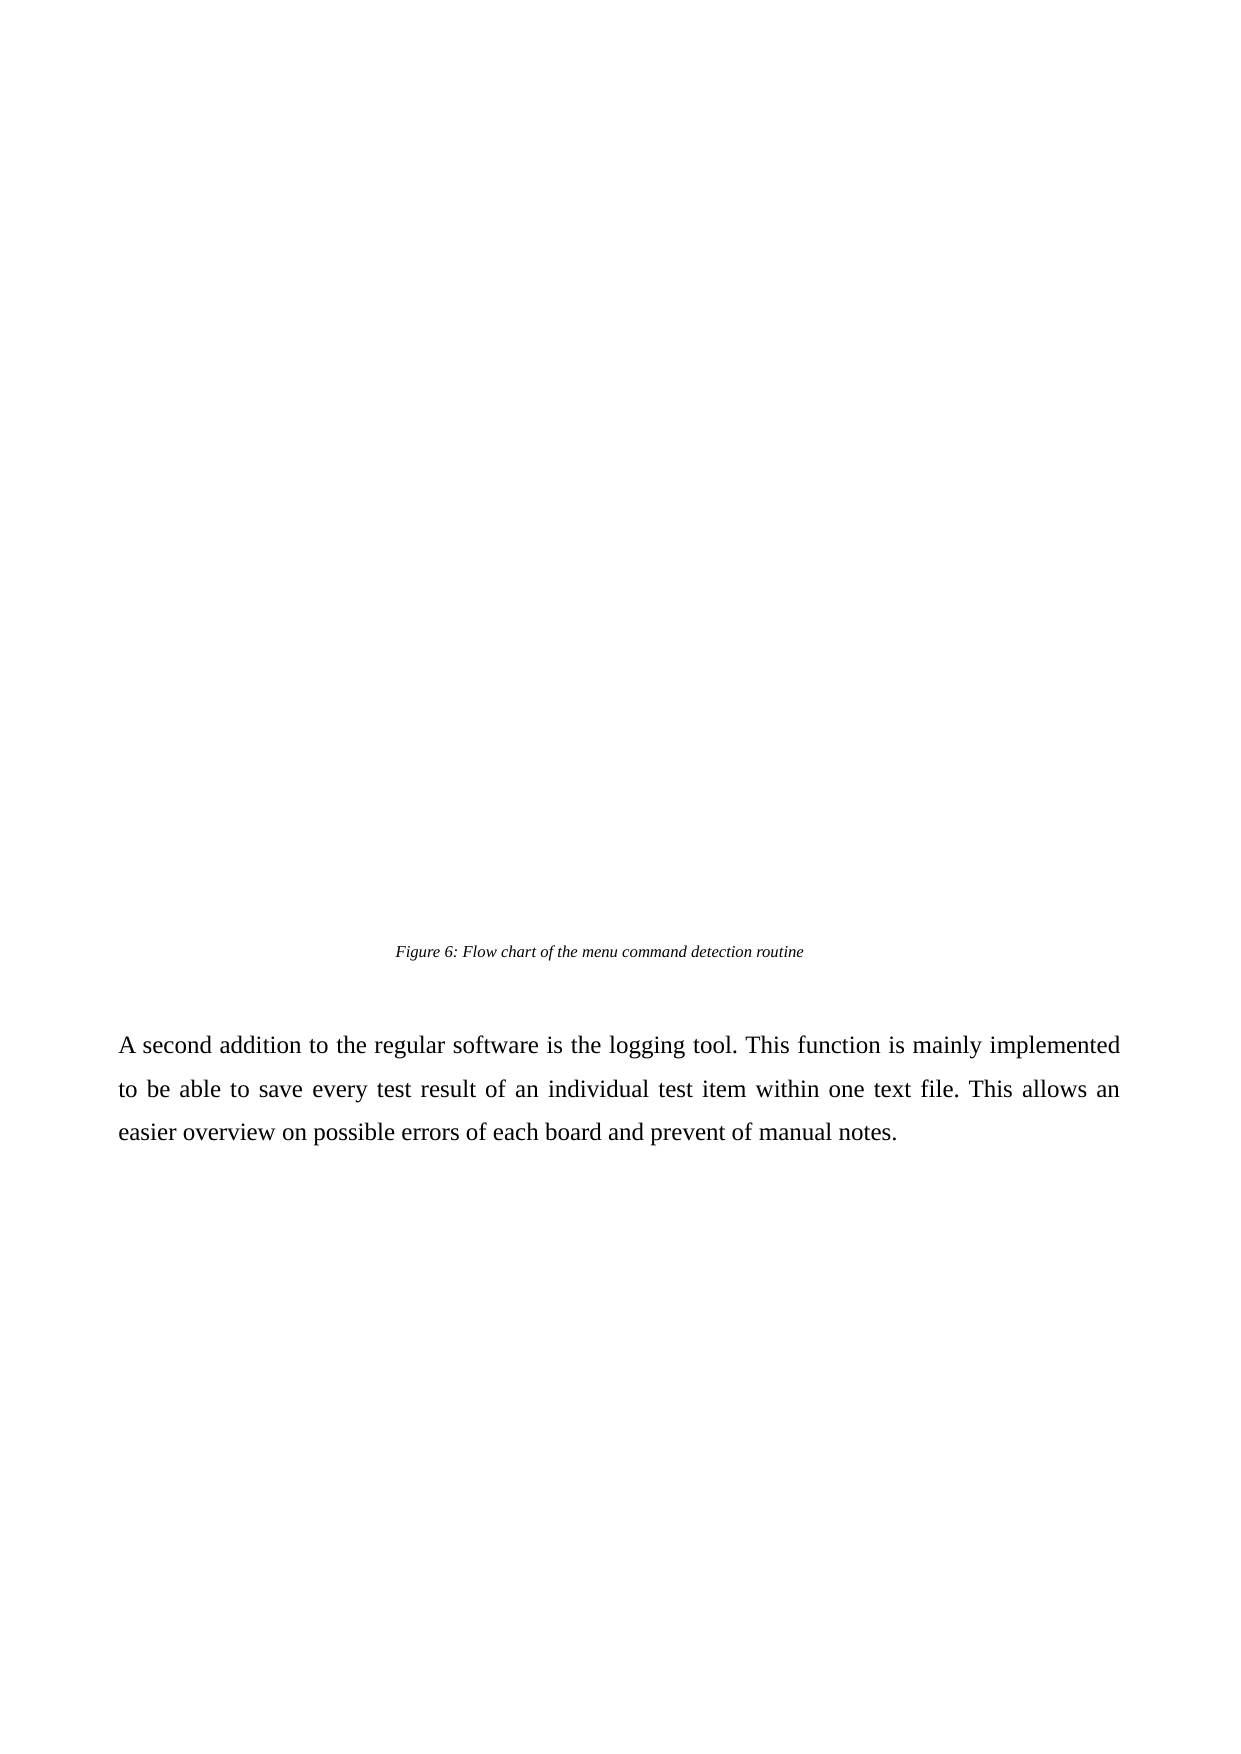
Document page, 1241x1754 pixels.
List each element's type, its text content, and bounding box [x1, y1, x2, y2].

text A second addition to the regular software is the logging tool. This function is mainly implemented to be able to save every test result of an individual test item within one text file. This allows an easier overview on possible errors of each board and prevent of manual notes. [118, 1031, 1122, 1146]
text Figure 6: Flow chart of the menu command detection routine [395, 131, 845, 961]
